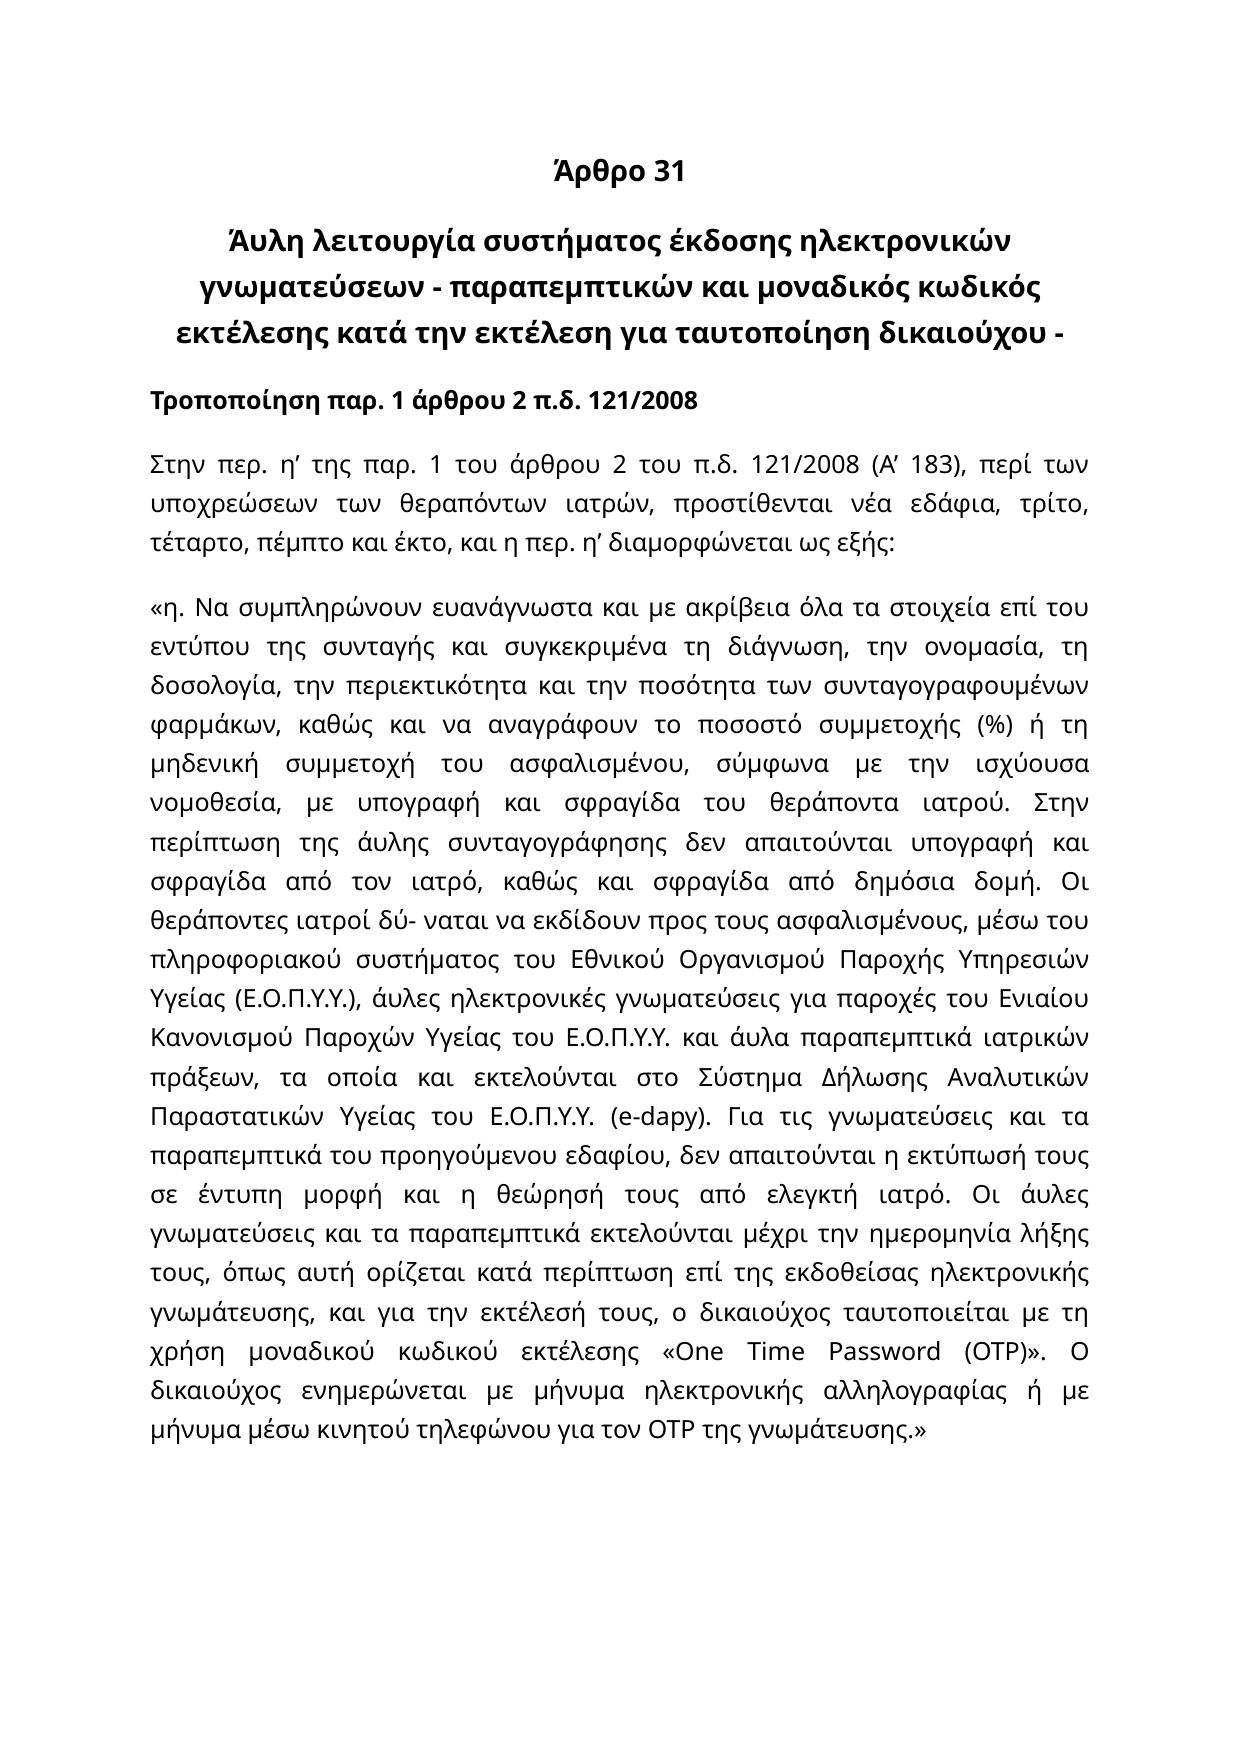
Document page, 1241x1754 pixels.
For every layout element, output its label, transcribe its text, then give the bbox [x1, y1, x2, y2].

subtitle Άρθρο 31 [150, 150, 1090, 190]
subtitle Άυλη λειτουργία συστήματος έκδοσης ηλεκτρονικών γνωματεύσεων - παραπεμπτικών και μοναδικός κωδικός εκτέλεσης κατά την εκτέλεση για ταυτοποίηση δικαιούχου - [150, 221, 1090, 352]
text Τροποποίηση παρ. 1 άρθρου 2 π.δ. 121/2008 [150, 382, 1090, 417]
text «η. Να συμπληρώνουν ευανάγνωστα και με ακρίβεια όλα τα στοιχεία επί του εντύπου της συνταγής και συγκεκριμένα τη διάγνωση, την ονομασία, τη δοσολογία, την περιεκτικότητα και την ποσότητα των συνταγογραφουμένων φαρμάκων, καθώς και να αναγράφουν το ποσοστό συμμετοχής (%) ή τη μηδενική συμμετοχή του ασφαλισμένου, σύμφωνα με την ισχύουσα νομοθεσία, με υπογραφή και σφραγίδα του θεράποντα ιατρού. Στην περίπτωση της άυλης συνταγογράφησης δεν απαιτούνται υπογραφή και σφραγίδα από τον ιατρό, καθώς και σφραγίδα από δημόσια δομή. Οι θεράποντες ιατροί δύ- ναται να εκδίδουν προς τους ασφαλισμένους, μέσω του πληροφοριακού συστήματος του Εθνικού Οργανισμού Παροχής Υπηρεσιών Υγείας (Ε.Ο.Π.Υ.Υ.), άυλες ηλεκτρονικές γνωματεύσεις για παροχές του Ενιαίου Κανονισμού Παροχών Υγείας του Ε.Ο.Π.Υ.Υ. και άυλα παραπεμπτικά ιατρικών πράξεων, τα οποία και εκτελούνται στο Σύστημα Δήλωσης Αναλυτικών Παραστατικών Υγείας του Ε.Ο.Π.Υ.Υ. (e-dapy). Για τις γνωματεύσεις και τα παραπεμπτικά του προηγούμενου εδαφίου, δεν απαιτούνται η εκτύπωσή τους σε έντυπη μορφή και η θεώρησή τους από ελεγκτή ιατρό. Οι άυλες γνωματεύσεις και τα παραπεμπτικά εκτελούνται μέχρι την ημερομηνία λήξης τους, όπως αυτή ορίζεται κατά περίπτωση επί της εκδοθείσας ηλεκτρονικής γνωμάτευσης, και για την εκτέλεσή τους, ο δικαιούχος ταυτοποιείται με τη χρήση μοναδικού κωδικού εκτέλεσης «One Time Password (OTP)». Ο δικαιούχος ενημερώνεται με μήνυμα ηλεκτρονικής αλληλογραφίας ή με μήνυμα μέσω κινητού τηλεφώνου για τον OTP της γνωμάτευσης.» [150, 589, 1090, 1446]
text Στην περ. η’ της παρ. 1 του άρθρου 2 του π.δ. 121/2008 (Α’ 183), περί των υποχρεώσεων των θεραπόντων ιατρών, προστίθενται νέα εδάφια, τρίτο, τέταρτο, πέμπτο και έκτο, και η περ. η’ διαμορφώνεται ως εξής: [150, 447, 1090, 559]
